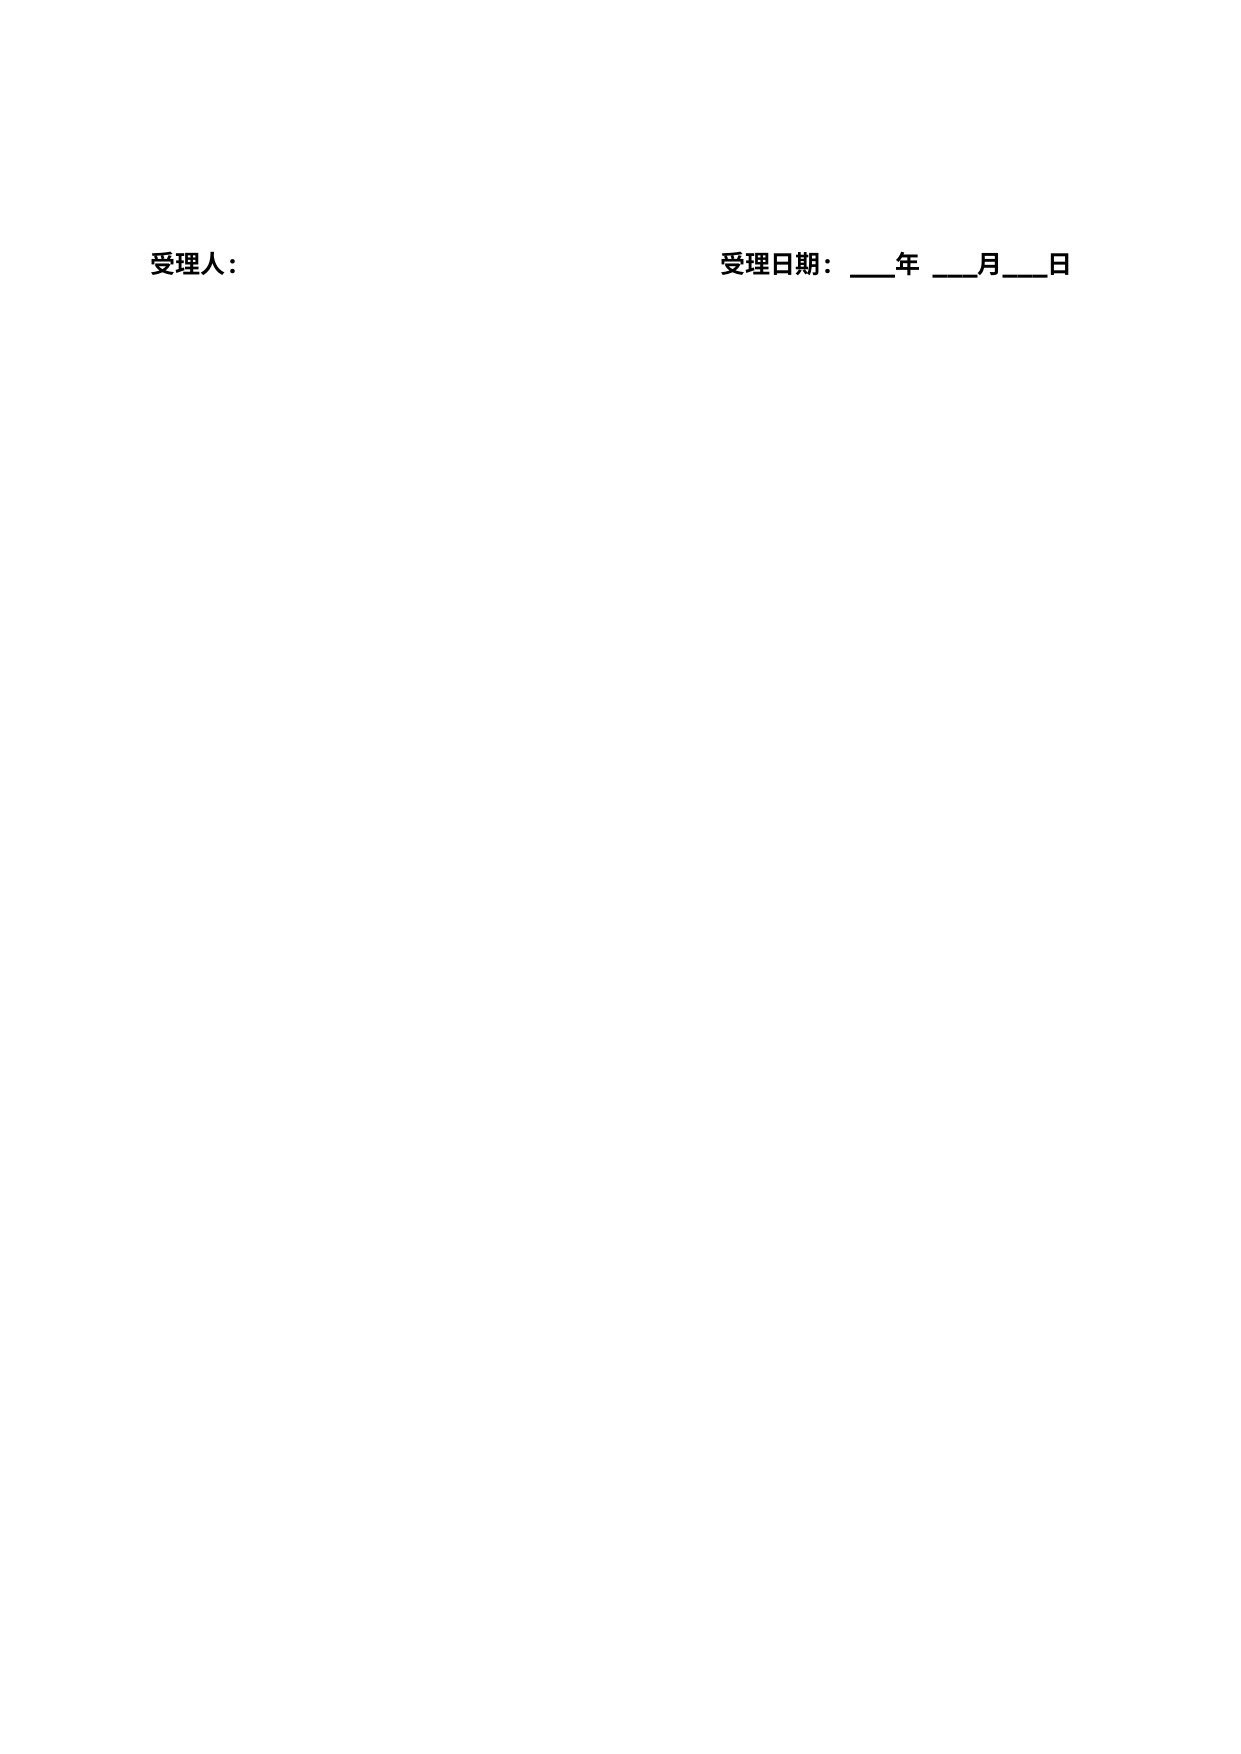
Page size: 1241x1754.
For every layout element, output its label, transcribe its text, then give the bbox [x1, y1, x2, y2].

text 受理人: 受理日期: ___年 ___月___日 [150, 221, 1090, 283]
